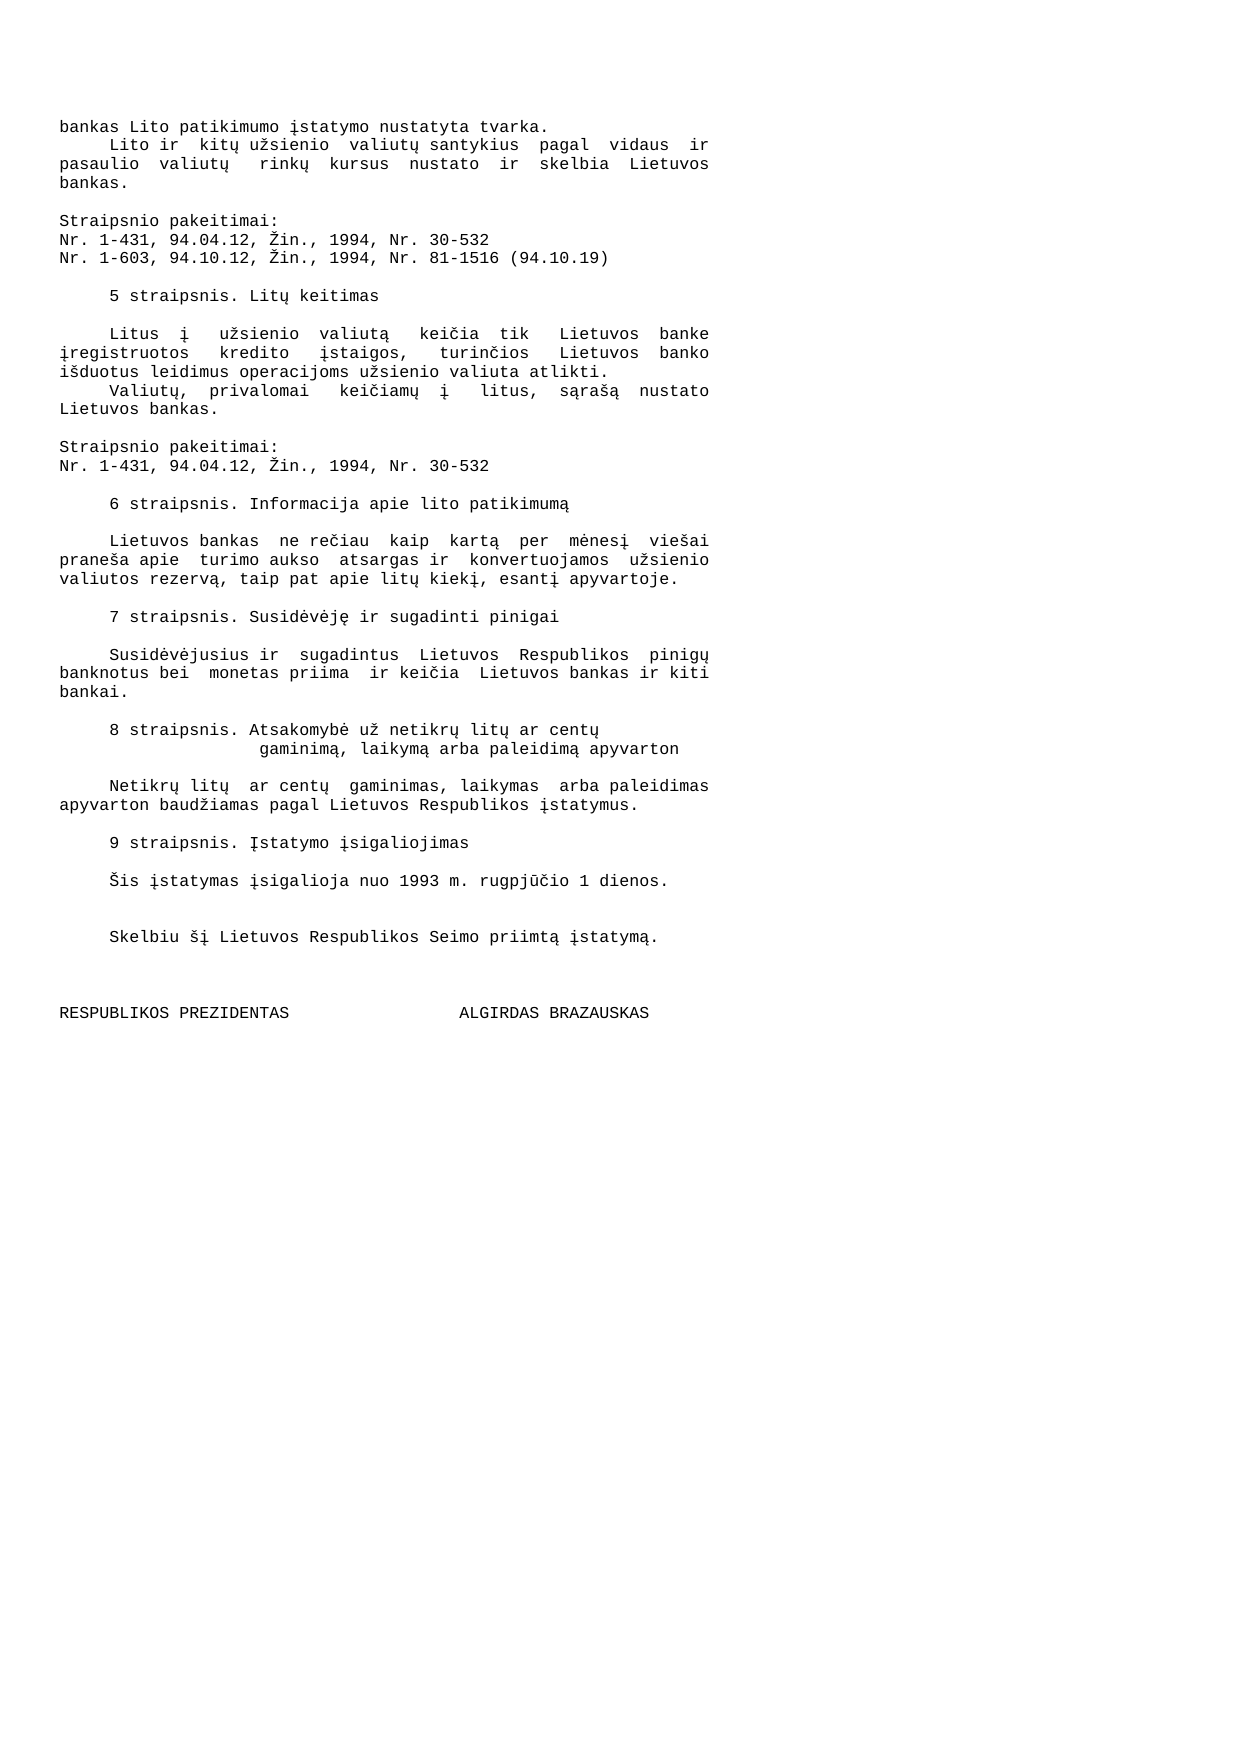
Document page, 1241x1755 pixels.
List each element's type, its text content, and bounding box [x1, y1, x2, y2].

text apyvarton baudžiamas pagal Lietuvos Respublikos įstatymus. [59, 797, 1122, 816]
text gaminimą, laikymą arba paleidimą apyvarton [59, 740, 1122, 759]
text išduotus leidimus operacijoms užsienio valiuta atlikti. [59, 363, 1122, 382]
text Lito ir kitų užsienio valiutų santykius pagal vidaus ir [59, 137, 1122, 156]
text 9 straipsnis. Įstatymo įsigaliojimas [59, 834, 1122, 853]
text Valiutų, privalomai keičiamų į litus, sąrašą nustato [59, 382, 1122, 401]
text Straipsnio pakeitimai: [59, 439, 1122, 457]
text įregistruotos kredito įstaigos, turinčios Lietuvos banko [59, 344, 1122, 363]
text bankai. [59, 684, 1122, 703]
text Nr. 1-603, 94.10.12, Žin., 1994, Nr. 81-1516 (94.10.19) [59, 250, 1122, 269]
text 8 straipsnis. Atsakomybė už netikrų litų ar centų [59, 721, 1122, 740]
text pasaulio valiutų rinkų kursus nustato ir skelbia Lietuvos [59, 156, 1122, 175]
text Nr. 1-431, 94.04.12, Žin., 1994, Nr. 30-532 [59, 231, 1122, 250]
text Nr. 1-431, 94.04.12, Žin., 1994, Nr. 30-532 [59, 457, 1122, 476]
text valiutos rezervą, taip pat apie litų kiekį, esantį apyvartoje. [59, 571, 1122, 589]
text Susidėvėjusius ir sugadintus Lietuvos Respublikos pinigų [59, 646, 1122, 665]
text Skelbiu šį Lietuvos Respublikos Seimo priimtą įstatymą. [59, 929, 1122, 948]
text 6 straipsnis. Informacija apie lito patikimumą [59, 495, 1122, 514]
text Straipsnio pakeitimai: [59, 212, 1122, 231]
text Lietuvos bankas ne rečiau kaip kartą per mėnesį viešai [59, 533, 1122, 552]
text Lietuvos bankas. [59, 401, 1122, 420]
text banknotus bei monetas priima ir keičia Lietuvos bankas ir kiti [59, 665, 1122, 684]
text praneša apie turimo aukso atsargas ir konvertuojamos užsienio [59, 552, 1122, 571]
text Netikrų litų ar centų gaminimas, laikymas arba paleidimas [59, 778, 1122, 797]
text bankas Lito patikimumo įstatymo nustatyta tvarka. [59, 118, 1122, 137]
text Šis įstatymas įsigalioja nuo 1993 m. rugpjūčio 1 dienos. [59, 872, 1122, 891]
text bankas. [59, 175, 1122, 193]
text 7 straipsnis. Susidėvėję ir sugadinti pinigai [59, 608, 1122, 627]
text Litus į užsienio valiutą keičia tik Lietuvos banke [59, 326, 1122, 344]
text RESPUBLIKOS PREZIDENTAS ALGIRDAS BRAZAUSKAS [59, 1004, 1122, 1023]
text 5 straipsnis. Litų keitimas [59, 288, 1122, 307]
